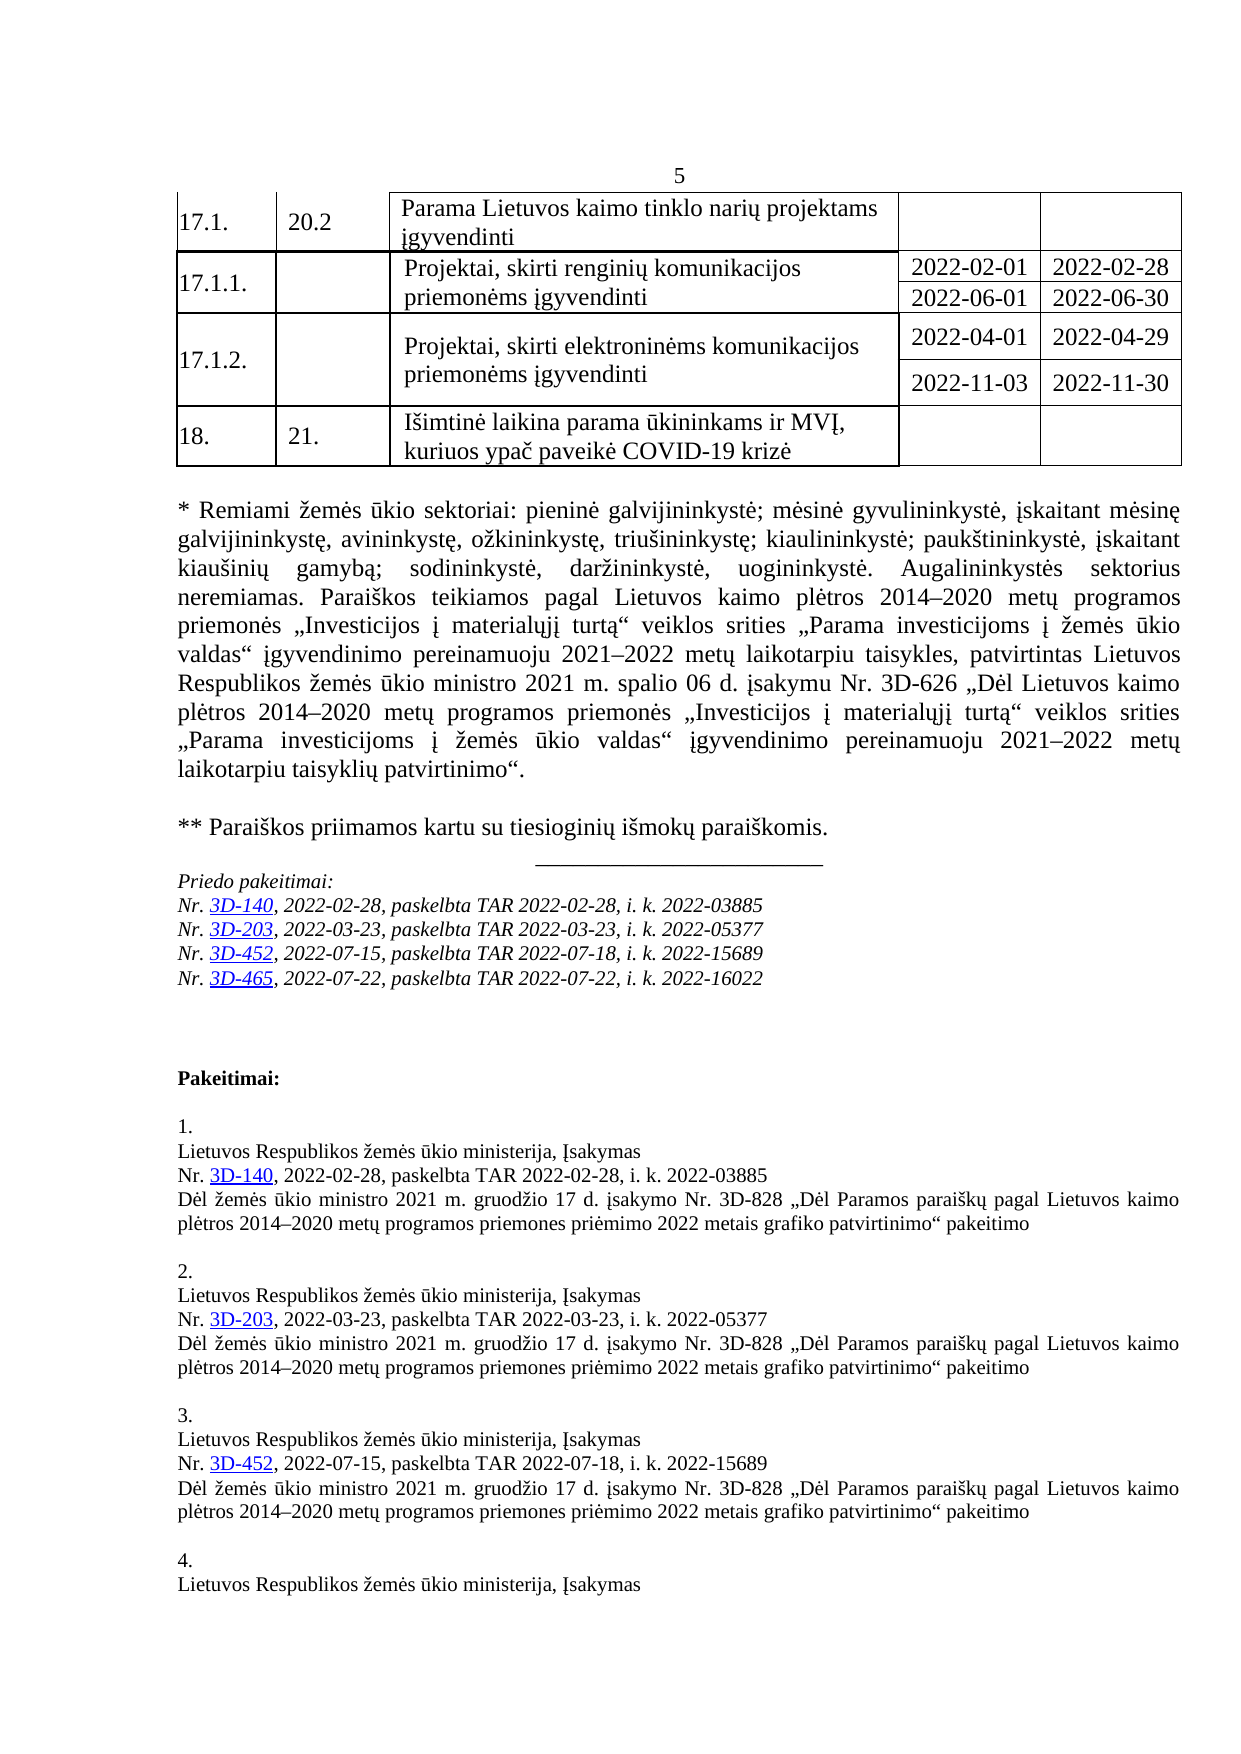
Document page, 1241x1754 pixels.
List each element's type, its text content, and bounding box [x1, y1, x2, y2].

text Lietuvos Respublikos žemės ūkio ministerija, Įsakymas [177, 1427, 1181, 1451]
text Priedo pakeitimai: [177, 869, 1181, 893]
table_cell [277, 253, 389, 312]
text Nr. 3D-140, 2022-02-28, paskelbta TAR 2022-02-28, i. k. 2022-03885 [177, 893, 1181, 917]
text Pakeitimai: [177, 1066, 1181, 1090]
table_cell 2022-02-01 [899, 251, 1040, 281]
text * Remiami žemės ūkio sektoriai: pieninė galvijininkystė; mėsinė gyvulininkystė, įskaitant mėsinę galvijininkystę, avininkystę, ožkininkystę, triušininkystę; kiaulininkystė; paukštininkystė, įskaitant kiaušinių gamybą; sodininkystė, daržininkystė, uogininkystė. Augalininkystės sektorius neremiamas. Paraiškos teikiamos pagal Lietuvos kaimo plėtros 2014–2020 metų programos priemonės „Investicijos į materialųjį turtą“ veiklos srities „Parama investicijoms į žemės ūkio valdas“ įgyvendinimo pereinamuoju 2021–2022 metų laikotarpiu taisykles, patvirtintas Lietuvos Respublikos žemės ūkio ministro 2021 m. spalio 06 d. įsakymu Nr. 3D-626 „Dėl Lietuvos kaimo plėtros 2014–2020 metų programos priemonės „Investicijos į materialųjį turtą“ veiklos srities „Parama investicijoms į žemės ūkio valdas“ įgyvendinimo pereinamuoju 2021–2022 metų laikotarpiu taisyklių patvirtinimo“. [177, 495, 1181, 783]
text Lietuvos Respublikos žemės ūkio ministerija, Įsakymas [177, 1283, 1181, 1307]
table_cell 17.1.1. [178, 253, 275, 312]
text Nr. 3D-465, 2022-07-22, paskelbta TAR 2022-07-22, i. k. 2022-16022 [177, 965, 1181, 989]
table_cell 20.2 [277, 192, 389, 250]
text Nr. 3D-452, 2022-07-15, paskelbta TAR 2022-07-18, i. k. 2022-15689 [177, 1451, 1181, 1475]
table_cell 2022-11-03 [900, 360, 1040, 405]
table_cell [1041, 406, 1181, 464]
table_cell 2022-04-29 [1041, 313, 1181, 358]
table_cell [1041, 193, 1181, 250]
text Lietuvos Respublikos žemės ūkio ministerija, Įsakymas [177, 1572, 1181, 1596]
text 3. [177, 1403, 1181, 1427]
table_cell 2022-06-30 [1041, 282, 1181, 312]
text ** Paraiškos priimamos kartu su tiesioginių išmokų paraiškomis. [177, 812, 1181, 840]
text Dėl žemės ūkio ministro 2021 m. gruodžio 17 d. įsakymo Nr. 3D-828 „Dėl Paramos paraiškų pagal Lietuvos kaimo plėtros 2014–2020 metų programos priemones priėmimo 2022 metais grafiko patvirtinimo“ pakeitimo [177, 1475, 1181, 1523]
table_cell 17.1. [178, 192, 276, 250]
text Nr. 3D-203, 2022-03-23, paskelbta TAR 2022-03-23, i. k. 2022-05377 [177, 917, 1181, 941]
table_cell [900, 406, 1040, 464]
text 4. [177, 1548, 1181, 1572]
table_cell 21. [277, 407, 389, 464]
text 2. [177, 1259, 1181, 1283]
table_cell Projektai, skirti renginių komunikacijos priemonėms įgyvendinti [391, 253, 898, 312]
text _______________________ [177, 840, 1181, 869]
text Dėl žemės ūkio ministro 2021 m. gruodžio 17 d. įsakymo Nr. 3D-828 „Dėl Paramos paraiškų pagal Lietuvos kaimo plėtros 2014–2020 metų programos priemones priėmimo 2022 metais grafiko patvirtinimo“ pakeitimo [177, 1331, 1181, 1379]
table_cell 2022-02-28 [1041, 251, 1181, 281]
table_cell 18. [178, 407, 275, 464]
table_cell [899, 193, 1040, 250]
text Lietuvos Respublikos žemės ūkio ministerija, Įsakymas [177, 1138, 1181, 1163]
table_cell [277, 314, 389, 405]
text Nr. 3D-140, 2022-02-28, paskelbta TAR 2022-02-28, i. k. 2022-03885 [177, 1163, 1181, 1187]
text Dėl žemės ūkio ministro 2021 m. gruodžio 17 d. įsakymo Nr. 3D-828 „Dėl Paramos paraiškų pagal Lietuvos kaimo plėtros 2014–2020 metų programos priemones priėmimo 2022 metais grafiko patvirtinimo“ pakeitimo [177, 1187, 1181, 1235]
table_cell 17.1.2. [178, 314, 275, 405]
table_cell Projektai, skirti elektroninėms komunikacijos priemonėms įgyvendinti [391, 314, 898, 405]
table_cell 2022-04-01 [900, 313, 1040, 358]
table_cell 2022-11-30 [1041, 360, 1181, 405]
table_cell 2022-06-01 [899, 282, 1040, 312]
text Nr. 3D-203, 2022-03-23, paskelbta TAR 2022-03-23, i. k. 2022-05377 [177, 1307, 1181, 1331]
table_cell Išimtinė laikina parama ūkininkams ir MVĮ, kuriuos ypač paveikė COVID-19 krizė [391, 407, 898, 464]
table_cell Parama Lietuvos kaimo tinklo narių projektams įgyvendinti [390, 193, 898, 250]
text Nr. 3D-452, 2022-07-15, paskelbta TAR 2022-07-18, i. k. 2022-15689 [177, 941, 1181, 965]
text 1. [177, 1114, 1181, 1138]
